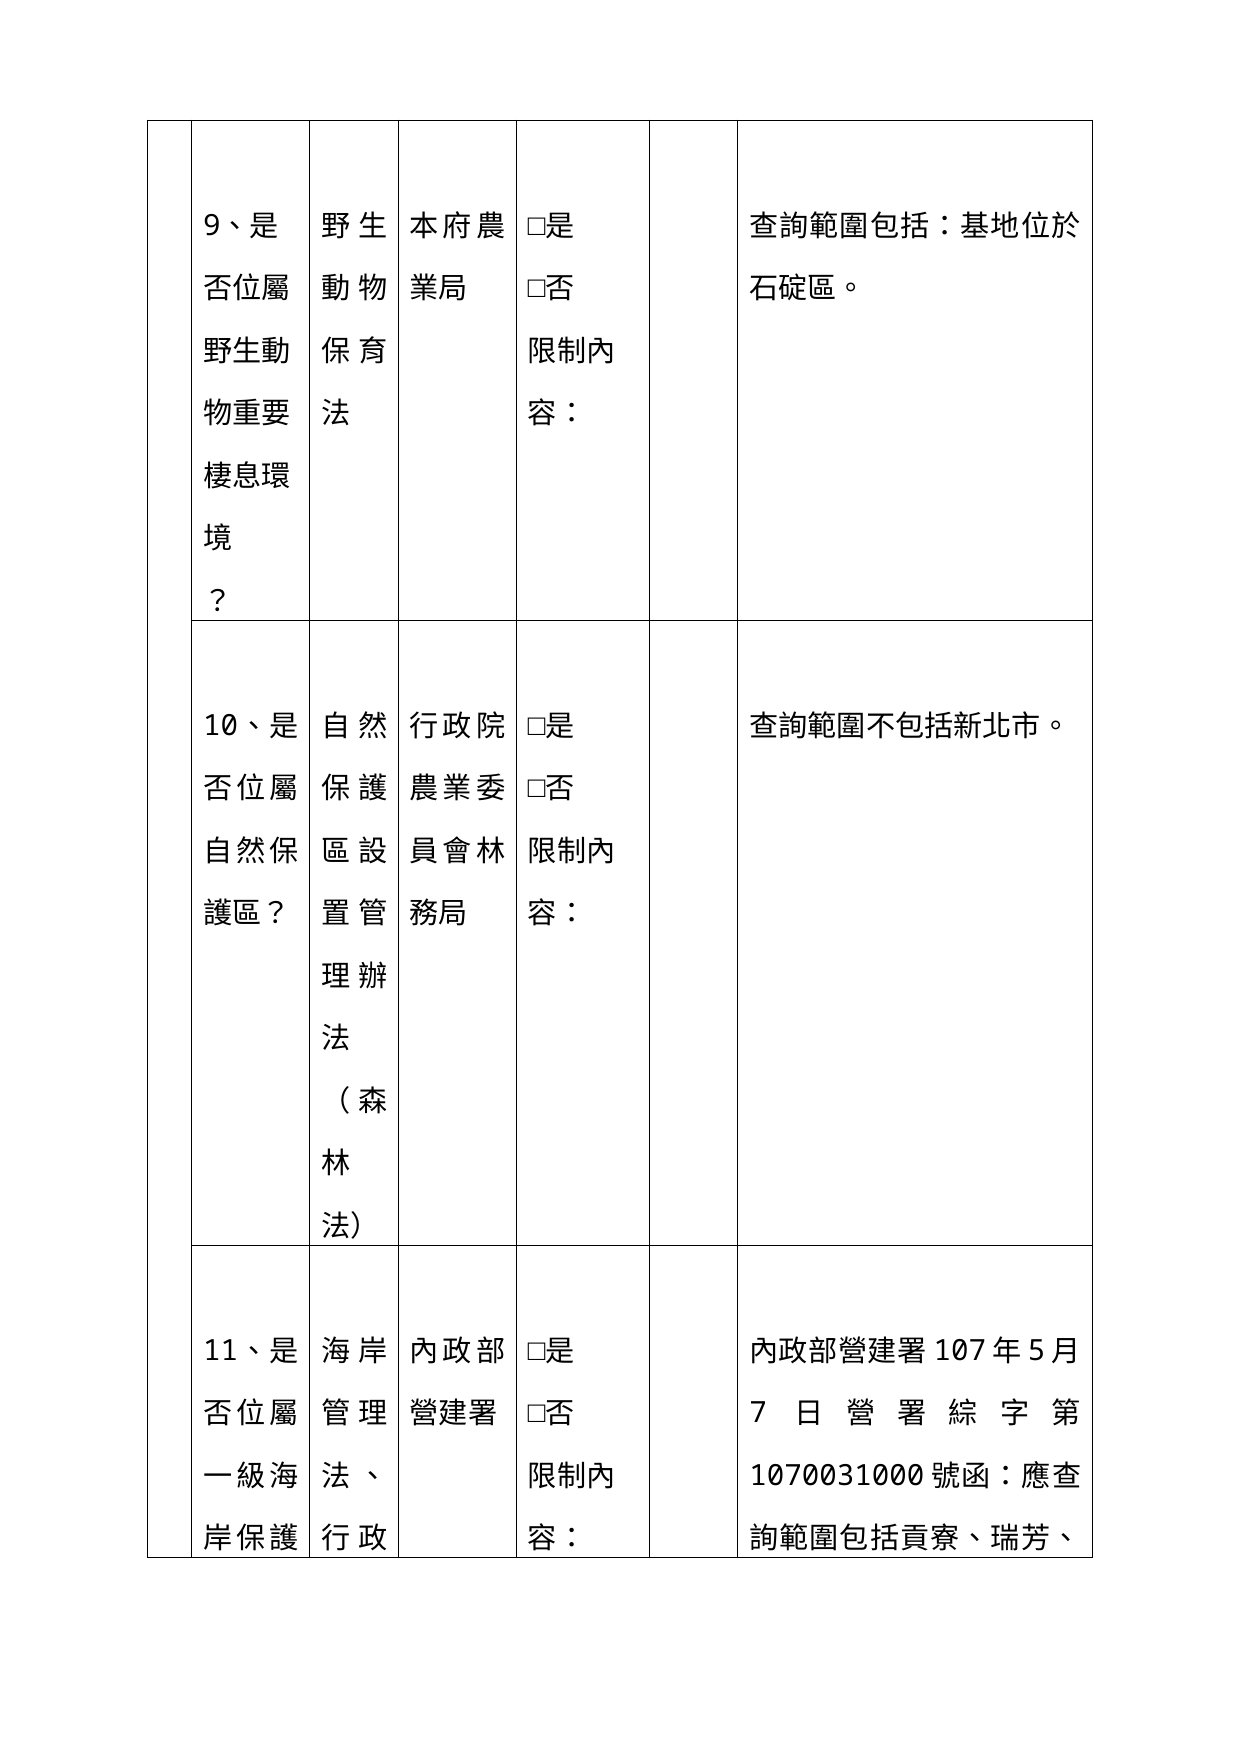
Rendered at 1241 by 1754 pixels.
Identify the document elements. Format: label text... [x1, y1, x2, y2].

table_cell 內政部營建署 [399, 1246, 516, 1557]
table_cell 內政部營建署107年5月7日營署綜字第1070031000號函：應查詢範圍包括貢寮、瑞芳、 [738, 1246, 1092, 1557]
table_cell [650, 1246, 737, 1557]
table_cell 9、是否位屬野生動物重要棲息環境 ？ [192, 121, 309, 619]
table_cell 10、是否位屬自然保護區？ [192, 621, 309, 1244]
table_cell □是 □否 限制內容： [517, 1246, 649, 1557]
table_cell □是 □否 限制內容： [517, 621, 649, 1244]
table_cell [148, 121, 191, 1557]
table_cell 野生動物保育法 [310, 121, 398, 619]
table_cell 查詢範圍不包括新北市。 [738, 621, 1092, 1244]
table_cell 查詢範圍包括：基地位於石碇區。 [738, 121, 1092, 619]
table_cell 海岸管理法、行政 [310, 1246, 398, 1557]
table_cell 自然保護區設置管理辦法（森林法） [310, 621, 398, 1244]
table_cell [650, 621, 737, 1244]
table_cell 行政院農業委員會林務局 [399, 621, 516, 1244]
table_cell 本府農業局 [399, 121, 516, 619]
table_cell □是 □否 限制內容： [517, 121, 649, 619]
table_cell 11、是否位屬一級海岸保護 [192, 1246, 309, 1557]
table_cell [650, 121, 737, 619]
